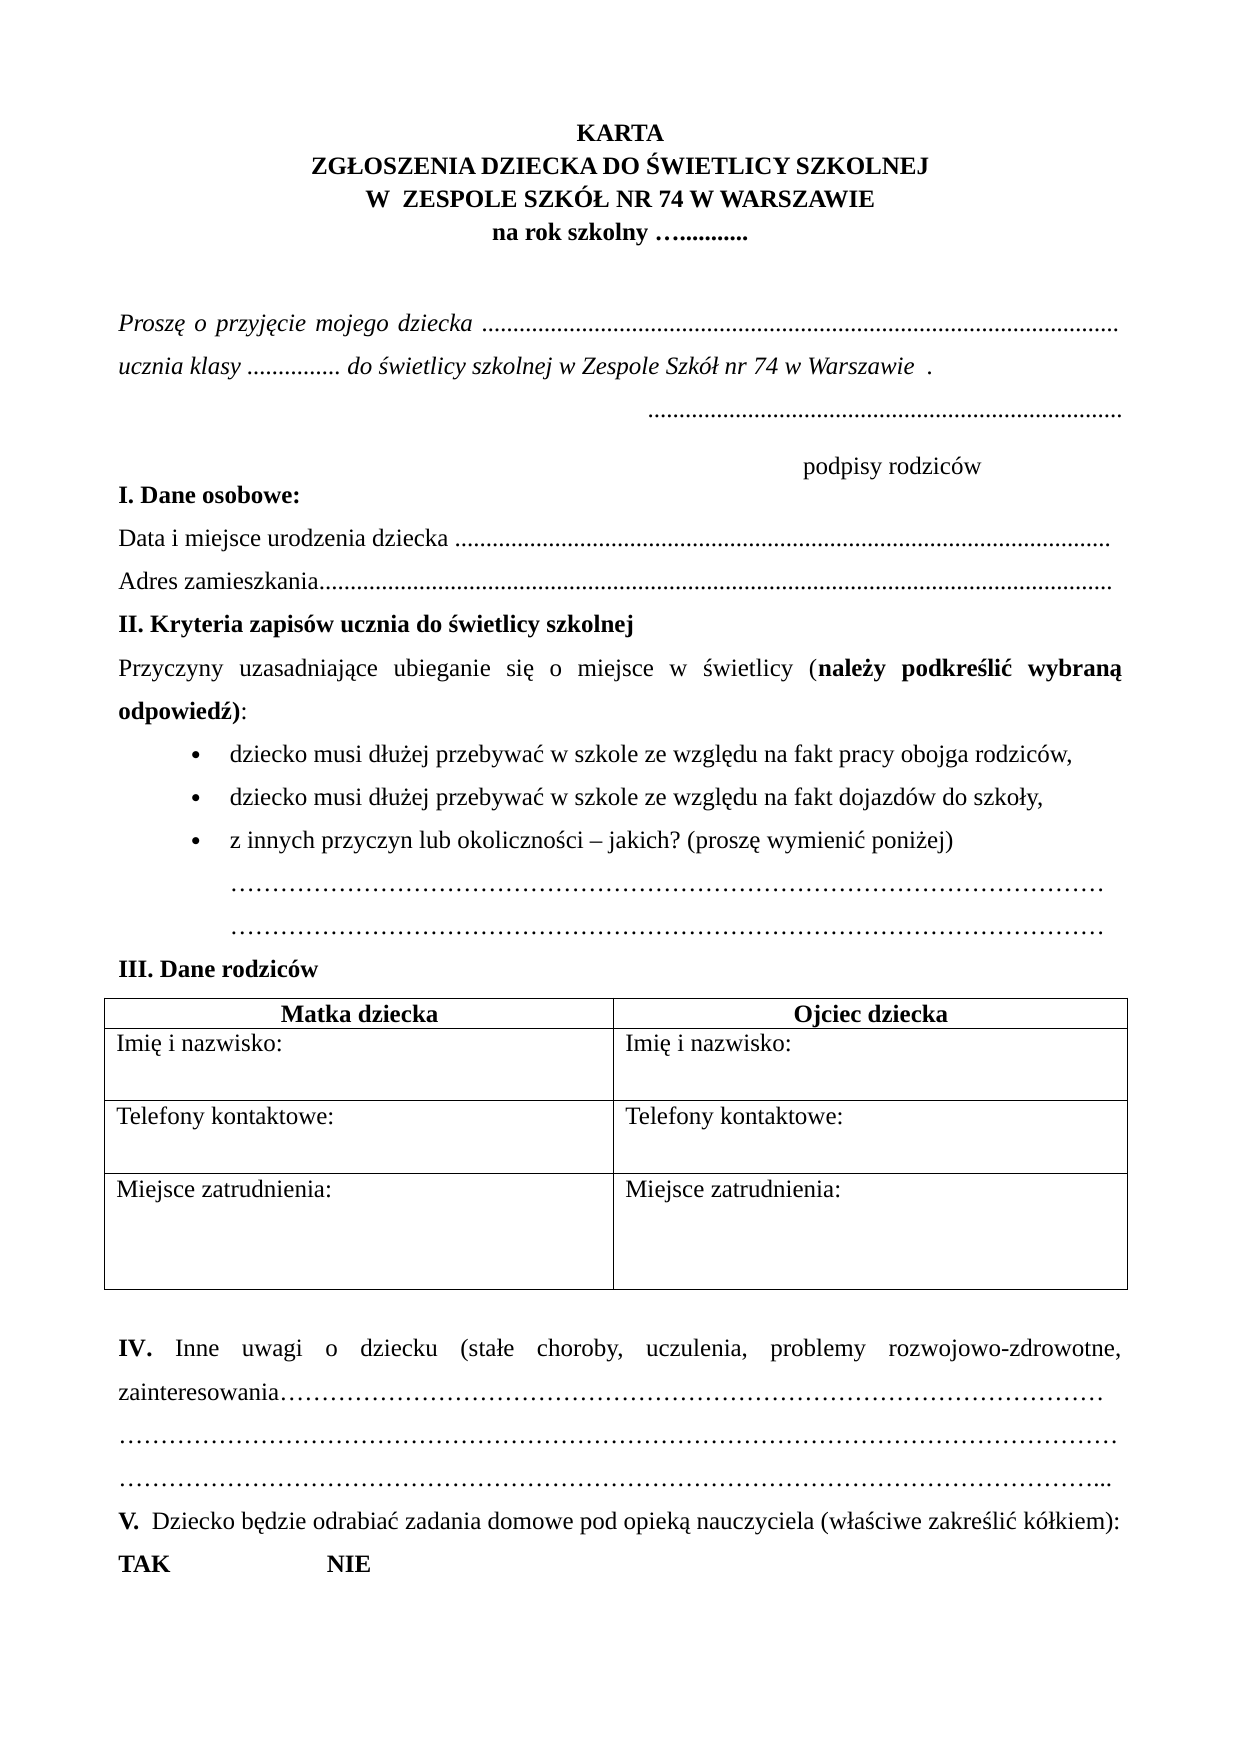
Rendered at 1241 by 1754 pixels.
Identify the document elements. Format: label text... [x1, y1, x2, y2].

table_cell Telefony kontaktowe: [105, 1101, 613, 1173]
table_header Ojciec dziecka [614, 999, 1127, 1027]
table_cell Imię i nazwisko: [105, 1029, 613, 1100]
table_cell Miejsce zatrudnienia: [105, 1174, 613, 1289]
list dziecko musi dłużej przebywać w szkole ze względu na fakt pracy obojga rodziców, [192, 739, 1122, 768]
text III. Dane rodziców [118, 954, 1122, 983]
list z innych przyczyn lub okoliczności – jakich? (proszę wymienić poniżej) ………………………………………………………………………………………………………………………………………………………………………………………… [192, 825, 1122, 940]
text W ZESPOLE SZKÓŁ NR 74 W WARSZAWIE [118, 184, 1122, 213]
table_header Matka dziecka [105, 999, 613, 1027]
text Data i miejsce urodzenia dziecka ......................................................................................................... [118, 523, 1122, 552]
table_cell Imię i nazwisko: [614, 1029, 1127, 1100]
list dziecko musi dłużej przebywać w szkole ze względu na fakt dojazdów do szkoły, [192, 782, 1122, 811]
table_cell Telefony kontaktowe: [614, 1101, 1127, 1173]
text Adres zamieszkania............................................................................................................................... [118, 566, 1122, 595]
text na rok szkolny …........... [118, 217, 1122, 246]
text I. Dane osobowe: [118, 480, 1122, 509]
text ZGŁOSZENIA DZIECKA DO ŚWIETLICY SZKOLNEJ [118, 151, 1122, 180]
text V. Dziecko będzie odrabiać zadania domowe pod opieką nauczyciela (właściwe zakreślić kółkiem): [118, 1506, 1122, 1535]
text podpisy rodziców [118, 451, 1122, 480]
text TAK NIE [118, 1549, 1122, 1578]
text IV. Inne uwagi o dziecku (stałe choroby, uczulenia, problemy rozwojowo-zdrowotne, zainteresowania…………………………………………………………………………………………………………………………………………………………………………………………………………………………………………………………………………………………………………... [118, 1333, 1122, 1492]
text ............................................................................ [118, 394, 1122, 423]
table_cell Miejsce zatrudnienia: [614, 1174, 1127, 1289]
text KARTA [118, 118, 1122, 147]
text II. Kryteria zapisów ucznia do świetlicy szkolnej [118, 609, 1122, 638]
text Proszę o przyjęcie mojego dziecka ...................................................................................................... ucznia klasy ............... do świetlicy szkolnej w Zespole Szkół nr 74 w Warszawie . [118, 308, 1122, 379]
text Przyczyny uzasadniające ubieganie się o miejsce w świetlicy (należy podkreślić wybraną odpowiedź): [118, 653, 1122, 724]
